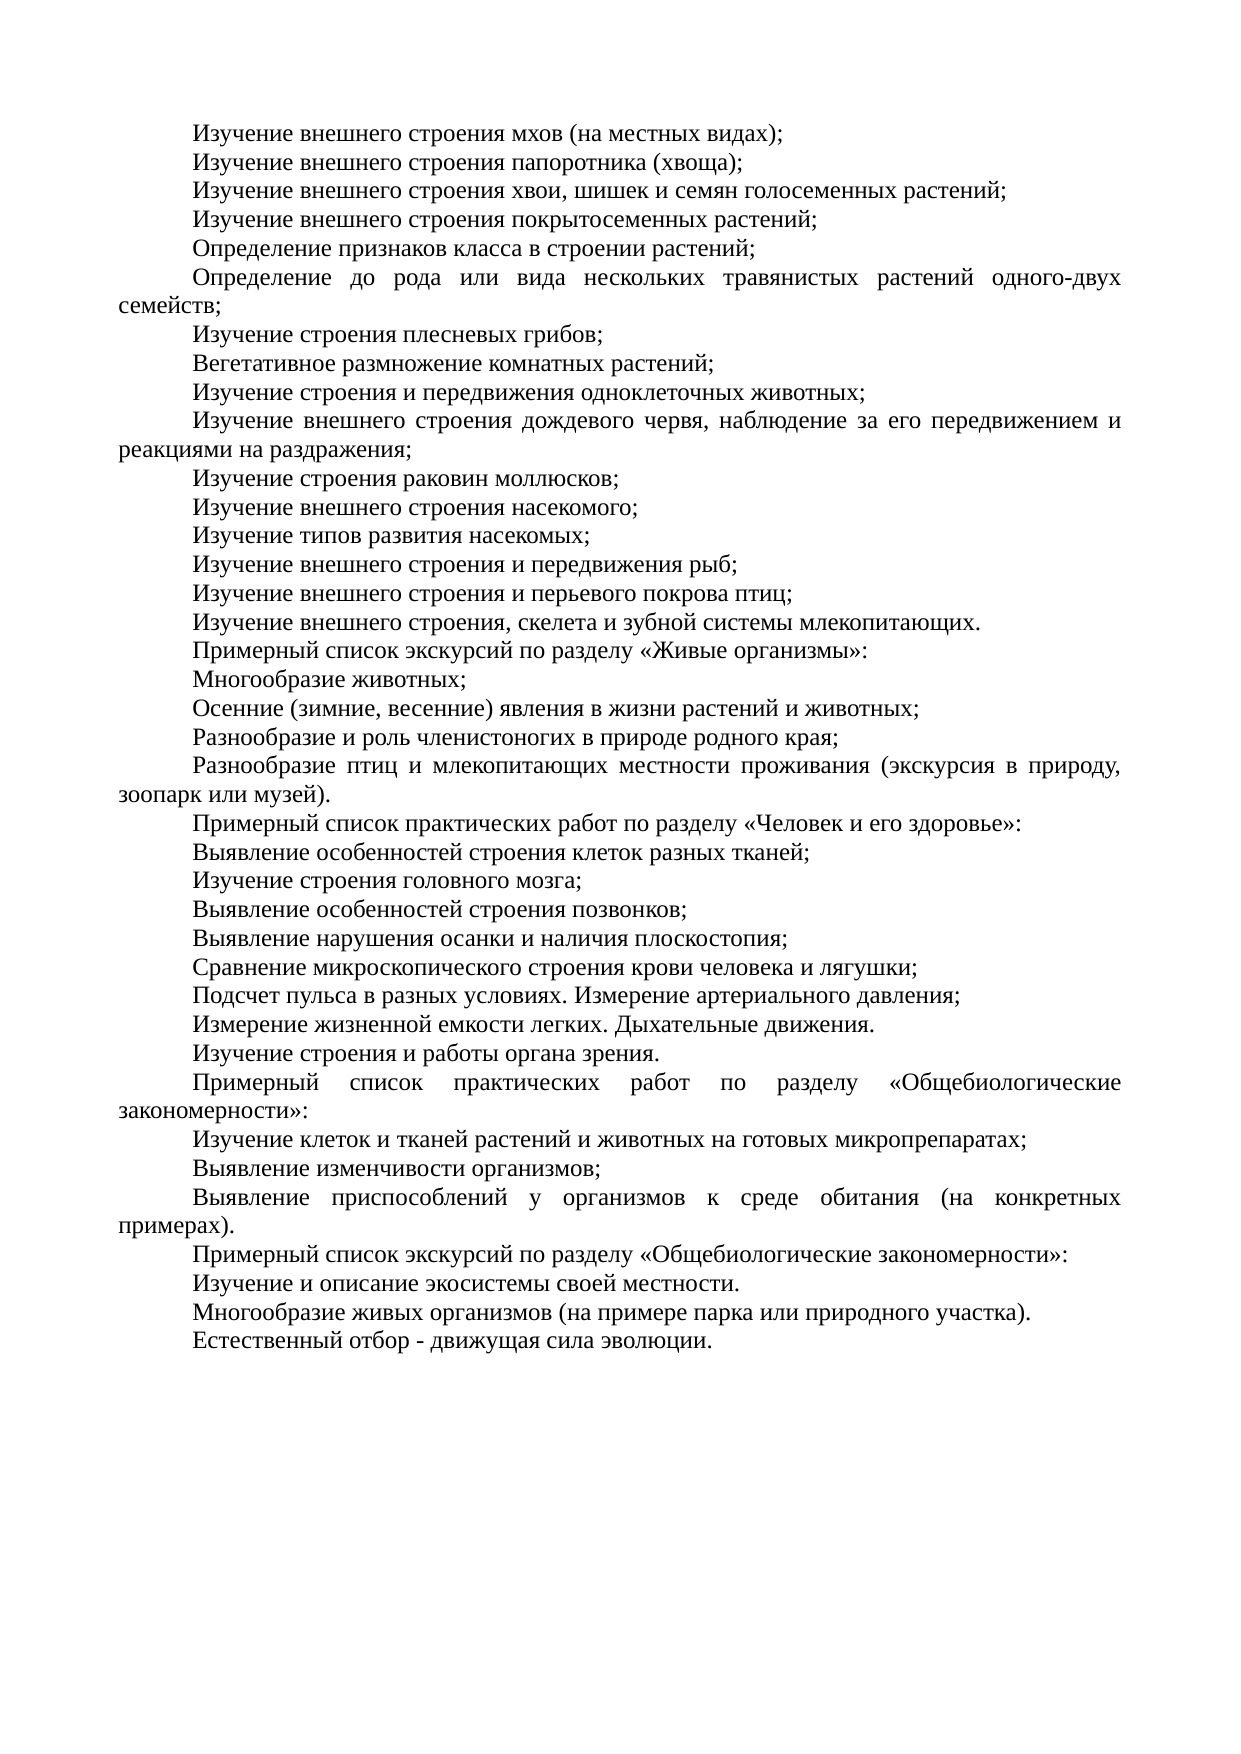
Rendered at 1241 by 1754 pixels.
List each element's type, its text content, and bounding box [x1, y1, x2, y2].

text Многообразие животных; [118, 664, 1122, 693]
text Подсчет пульса в разных условиях. Измерение артериального давления; [118, 981, 1122, 1009]
text Примерный список практических работ по разделу «Общебиологические закономерности»: [118, 1067, 1122, 1124]
text Разнообразие птиц и млекопитающих местности проживания (экскурсия в природу, зоопарк или музей). [118, 751, 1122, 808]
text Вегетативное размножение комнатных растений; [118, 348, 1122, 377]
text Выявление особенностей строения позвонков; [118, 894, 1122, 923]
text Изучение внешнего строения папоротника (хвоща); [118, 147, 1122, 176]
text Сравнение микроскопического строения крови человека и лягушки; [118, 952, 1122, 981]
text Изучение внешнего строения насекомого; [118, 492, 1122, 521]
text Изучение строения и работы органа зрения. [118, 1038, 1122, 1067]
text Изучение внешнего строения и перьевого покрова птиц; [118, 578, 1122, 607]
text Изучение клеток и тканей растений и животных на готовых микропрепаратах; [118, 1124, 1122, 1153]
text Выявление нарушения осанки и наличия плоскостопия; [118, 923, 1122, 952]
text Измерение жизненной емкости легких. Дыхательные движения. [118, 1009, 1122, 1038]
text Изучение и описание экосистемы своей местности. [118, 1268, 1122, 1297]
text Изучение внешнего строения и передвижения рыб; [118, 549, 1122, 578]
text Осенние (зимние, весенние) явления в жизни растений и животных; [118, 693, 1122, 722]
text Изучение строения головного мозга; [118, 866, 1122, 894]
text Изучение строения раковин моллюсков; [118, 463, 1122, 492]
text Изучение типов развития насекомых; [118, 521, 1122, 549]
text Изучение внешнего строения дождевого червя, наблюдение за его передвижением и реакциями на раздражения; [118, 406, 1122, 463]
text Выявление особенностей строения клеток разных тканей; [118, 837, 1122, 866]
text Определение до рода или вида нескольких травянистых растений одного-двух семейств; [118, 262, 1122, 319]
text Изучение внешнего строения мхов (на местных видах); [118, 118, 1122, 147]
text Изучение внешнего строения покрытосеменных растений; [118, 204, 1122, 233]
text Изучение внешнего строения хвои, шишек и семян голосеменных растений; [118, 176, 1122, 204]
text Разнообразие и роль членистоногих в природе родного края; [118, 722, 1122, 751]
text Выявление приспособлений у организмов к среде обитания (на конкретных примерах). [118, 1182, 1122, 1239]
text Изучение строения плесневых грибов; [118, 319, 1122, 348]
text Изучение строения и передвижения одноклеточных животных; [118, 377, 1122, 406]
text Примерный список экскурсий по разделу «Живые организмы»: [118, 636, 1122, 664]
text Многообразие живых организмов (на примере парка или природного участка). [118, 1297, 1122, 1326]
text Примерный список экскурсий по разделу «Общебиологические закономерности»: [118, 1239, 1122, 1268]
text Примерный список практических работ по разделу «Человек и его здоровье»: [118, 808, 1122, 837]
text Изучение внешнего строения, скелета и зубной системы млекопитающих. [118, 607, 1122, 636]
text Определение признаков класса в строении растений; [118, 233, 1122, 262]
text Выявление изменчивости организмов; [118, 1153, 1122, 1182]
text Естественный отбор - движущая сила эволюции. [118, 1326, 1122, 1354]
